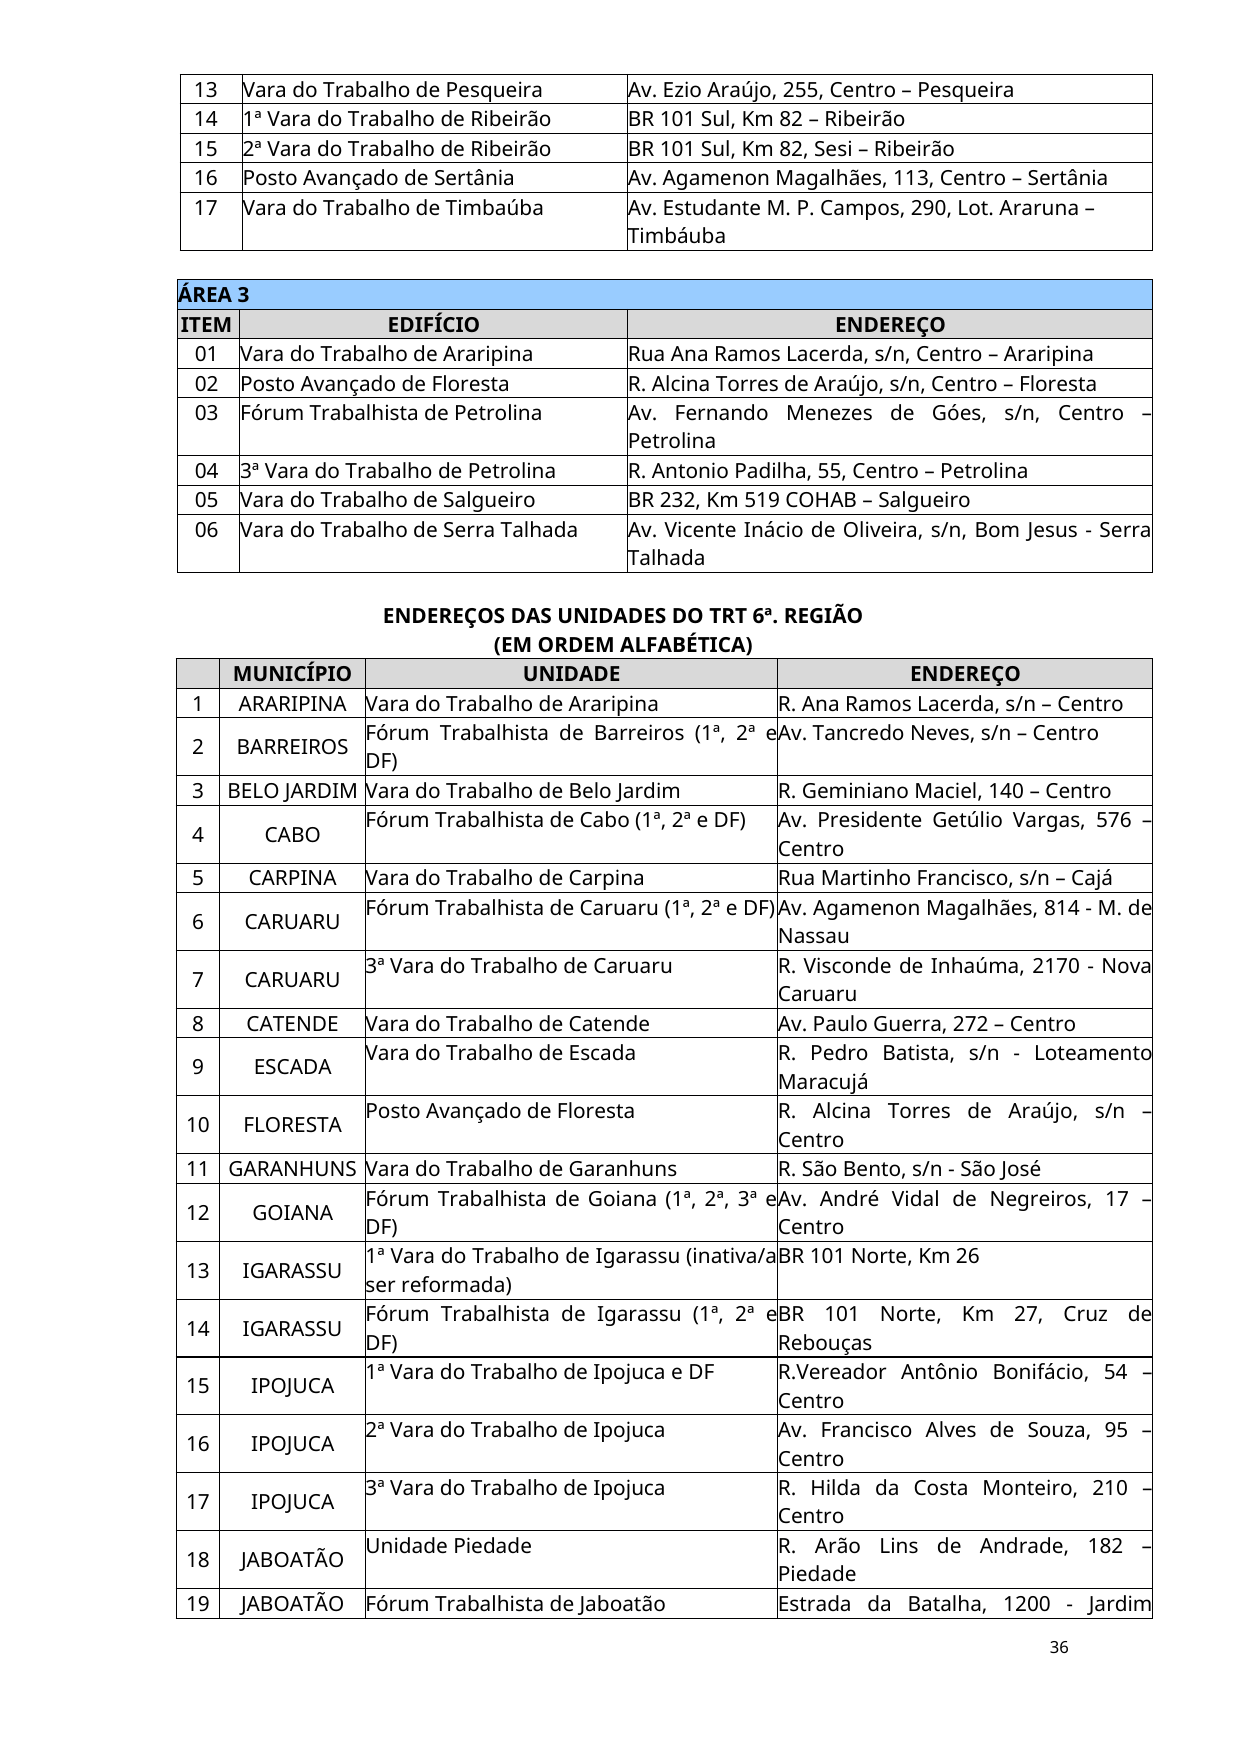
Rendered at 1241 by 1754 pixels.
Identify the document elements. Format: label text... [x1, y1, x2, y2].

table_cell 1 [177, 689, 219, 717]
table_cell Fórum Trabalhista de Goiana (1ª, 2ª, 3ª e DF) [366, 1184, 777, 1241]
table_cell 8 [177, 1009, 219, 1037]
table_cell Posto Avançado de Sertânia [243, 163, 627, 192]
table_cell Av. Tancredo Neves, s/n – Centro [778, 718, 1152, 775]
table_cell 02 [178, 369, 239, 397]
table_cell Fórum Trabalhista de Barreiros (1ª, 2ª e DF) [366, 718, 777, 775]
table_cell 14 [177, 1300, 219, 1356]
table_cell 17 [181, 193, 242, 250]
table_cell 2ª Vara do Trabalho de Ribeirão [243, 134, 627, 162]
table_cell Vara do Trabalho de Catende [366, 1009, 777, 1037]
table_cell 13 [181, 75, 242, 103]
table_cell 5 [177, 864, 219, 892]
table_cell ARARIPINA [220, 689, 365, 717]
table_cell 14 [181, 104, 242, 133]
table_cell CARPINA [220, 864, 365, 892]
table_cell Av. André Vidal de Negreiros, 17 – Centro [778, 1184, 1152, 1241]
table_cell R. Antonio Padilha, 55, Centro – Petrolina [628, 456, 1152, 484]
table_cell 17 [177, 1473, 219, 1530]
table_cell BR 101 Norte, Km 27, Cruz de Rebouças [778, 1300, 1152, 1356]
text (EM ORDEM ALFABÉTICA) [177, 630, 1069, 658]
table_cell Rua Ana Ramos Lacerda, s/n, Centro – Araripina [628, 339, 1152, 368]
table_cell 9 [177, 1038, 219, 1095]
table_cell Vara do Trabalho de Salgueiro [240, 486, 627, 514]
table_cell 03 [178, 398, 239, 455]
table_cell 3ª Vara do Trabalho de Ipojuca [366, 1473, 777, 1530]
table_cell 19 [177, 1589, 219, 1617]
table_cell 05 [178, 486, 239, 514]
table_cell R.Vereador Antônio Bonifácio, 54 – Centro [778, 1358, 1152, 1414]
table_cell ITEM [178, 310, 239, 338]
table_cell 12 [177, 1184, 219, 1241]
table_cell Vara do Trabalho de Araripina [366, 689, 777, 717]
table_cell Av. Francisco Alves de Souza, 95 – Centro [778, 1415, 1152, 1472]
table_cell Vara do Trabalho de Garanhuns [366, 1154, 777, 1183]
table_cell IGARASSU [220, 1300, 365, 1356]
table_cell Vara do Trabalho de Carpina [366, 864, 777, 892]
table_cell Rua Martinho Francisco, s/n – Cajá [778, 864, 1152, 892]
table_cell Vara do Trabalho de Belo Jardim [366, 776, 777, 804]
table_cell 06 [178, 515, 239, 572]
table_header UNIDADE [366, 659, 777, 688]
table_cell ESCADA [220, 1038, 365, 1095]
table_cell 16 [181, 163, 242, 192]
table_cell BR 101 Sul, Km 82 – Ribeirão [628, 104, 1152, 133]
table_cell CARUARU [220, 893, 365, 950]
table_header ÁREA 3 [178, 280, 1152, 309]
table_cell BARREIROS [220, 718, 365, 775]
table_cell Fórum Trabalhista de Jaboatão [366, 1589, 777, 1617]
table_cell 18 [177, 1531, 219, 1588]
table_cell IPOJUCA [220, 1358, 365, 1414]
table_cell GARANHUNS [220, 1154, 365, 1183]
table_cell Av. Vicente Inácio de Oliveira, s/n, Bom Jesus - Serra Talhada [628, 515, 1152, 572]
table_cell BELO JARDIM [220, 776, 365, 804]
table_cell Vara do Trabalho de Serra Talhada [240, 515, 627, 572]
table_cell JABOATÃO [220, 1531, 365, 1588]
table_cell R. Arão Lins de Andrade, 182 – Piedade [778, 1531, 1152, 1588]
table_cell 2ª Vara do Trabalho de Ipojuca [366, 1415, 777, 1472]
table_cell Av. Estudante M. P. Campos, 290, Lot. Araruna – Timbáuba [628, 193, 1152, 250]
table_cell Av. Presidente Getúlio Vargas, 576 – Centro [778, 806, 1152, 862]
table_cell CARUARU [220, 951, 365, 1008]
table_cell R. São Bento, s/n - São José [778, 1154, 1152, 1183]
table_cell 10 [177, 1096, 219, 1153]
table_cell CATENDE [220, 1009, 365, 1037]
table_cell 11 [177, 1154, 219, 1183]
table_cell 3ª Vara do Trabalho de Petrolina [240, 456, 627, 484]
table_cell Av. Paulo Guerra, 272 – Centro [778, 1009, 1152, 1037]
table_cell BR 101 Norte, Km 26 [778, 1242, 1152, 1298]
table_header ENDEREÇO [778, 659, 1152, 688]
table_cell 15 [181, 134, 242, 162]
table_cell 13 [177, 1242, 219, 1298]
table_cell 3 [177, 776, 219, 804]
table_cell Fórum Trabalhista de Cabo (1ª, 2ª e DF) [366, 806, 777, 862]
table_cell Av. Agamenon Magalhães, 814 - M. de Nassau [778, 893, 1152, 950]
table_cell Unidade Piedade [366, 1531, 777, 1588]
table_cell Estrada da Batalha, 1200 - Jardim [778, 1589, 1152, 1617]
table_cell 4 [177, 806, 219, 862]
table_cell 01 [178, 339, 239, 368]
table_cell R. Hilda da Costa Monteiro, 210 – Centro [778, 1473, 1152, 1530]
table_cell 7 [177, 951, 219, 1008]
table_cell ENDEREÇO [628, 310, 1152, 338]
table_cell 15 [177, 1358, 219, 1414]
table_cell Vara do Trabalho de Araripina [240, 339, 627, 368]
table_cell Posto Avançado de Floresta [240, 369, 627, 397]
table_cell 04 [178, 456, 239, 484]
table_header [177, 659, 219, 688]
table_cell JABOATÃO [220, 1589, 365, 1617]
table_cell Vara do Trabalho de Pesqueira [243, 75, 627, 103]
table_cell 3ª Vara do Trabalho de Caruaru [366, 951, 777, 1008]
table_cell CABO [220, 806, 365, 862]
table_cell R. Ana Ramos Lacerda, s/n – Centro [778, 689, 1152, 717]
table_cell Fórum Trabalhista de Igarassu (1ª, 2ª e DF) [366, 1300, 777, 1356]
table_cell R. Alcina Torres de Araújo, s/n, Centro – Floresta [628, 369, 1152, 397]
table_cell BR 232, Km 519 COHAB – Salgueiro [628, 486, 1152, 514]
table_cell IPOJUCA [220, 1473, 365, 1530]
table_cell Av. Ezio Araújo, 255, Centro – Pesqueira [628, 75, 1152, 103]
table_cell 2 [177, 718, 219, 775]
table_cell Vara do Trabalho de Timbaúba [243, 193, 627, 250]
text ENDEREÇOS DAS UNIDADES DO TRT 6ª. REGIÃO [177, 601, 1069, 630]
table_cell EDIFÍCIO [240, 310, 627, 338]
table_cell Posto Avançado de Floresta [366, 1096, 777, 1153]
table_cell Av. Agamenon Magalhães, 113, Centro – Sertânia [628, 163, 1152, 192]
table_cell GOIANA [220, 1184, 365, 1241]
table_cell Fórum Trabalhista de Caruaru (1ª, 2ª e DF) [366, 893, 777, 950]
table_cell R. Visconde de Inhaúma, 2170 - Nova Caruaru [778, 951, 1152, 1008]
table_cell Fórum Trabalhista de Petrolina [240, 398, 627, 455]
table_cell 1ª Vara do Trabalho de Ipojuca e DF [366, 1358, 777, 1414]
table_cell 1ª Vara do Trabalho de Igarassu (inativa/a ser reformada) [366, 1242, 777, 1298]
table_cell IPOJUCA [220, 1415, 365, 1472]
table_cell FLORESTA [220, 1096, 365, 1153]
table_cell R. Pedro Batista, s/n - Loteamento Maracujá [778, 1038, 1152, 1095]
table_header MUNICÍPIO [220, 659, 365, 688]
table_cell Vara do Trabalho de Escada [366, 1038, 777, 1095]
table_cell IGARASSU [220, 1242, 365, 1298]
table_cell 16 [177, 1415, 219, 1472]
table_cell BR 101 Sul, Km 82, Sesi – Ribeirão [628, 134, 1152, 162]
table_cell 1ª Vara do Trabalho de Ribeirão [243, 104, 627, 133]
table_cell Av. Fernando Menezes de Góes, s/n, Centro – Petrolina [628, 398, 1152, 455]
table_cell 6 [177, 893, 219, 950]
table_cell R. Geminiano Maciel, 140 – Centro [778, 776, 1152, 804]
table_cell R. Alcina Torres de Araújo, s/n – Centro [778, 1096, 1152, 1153]
